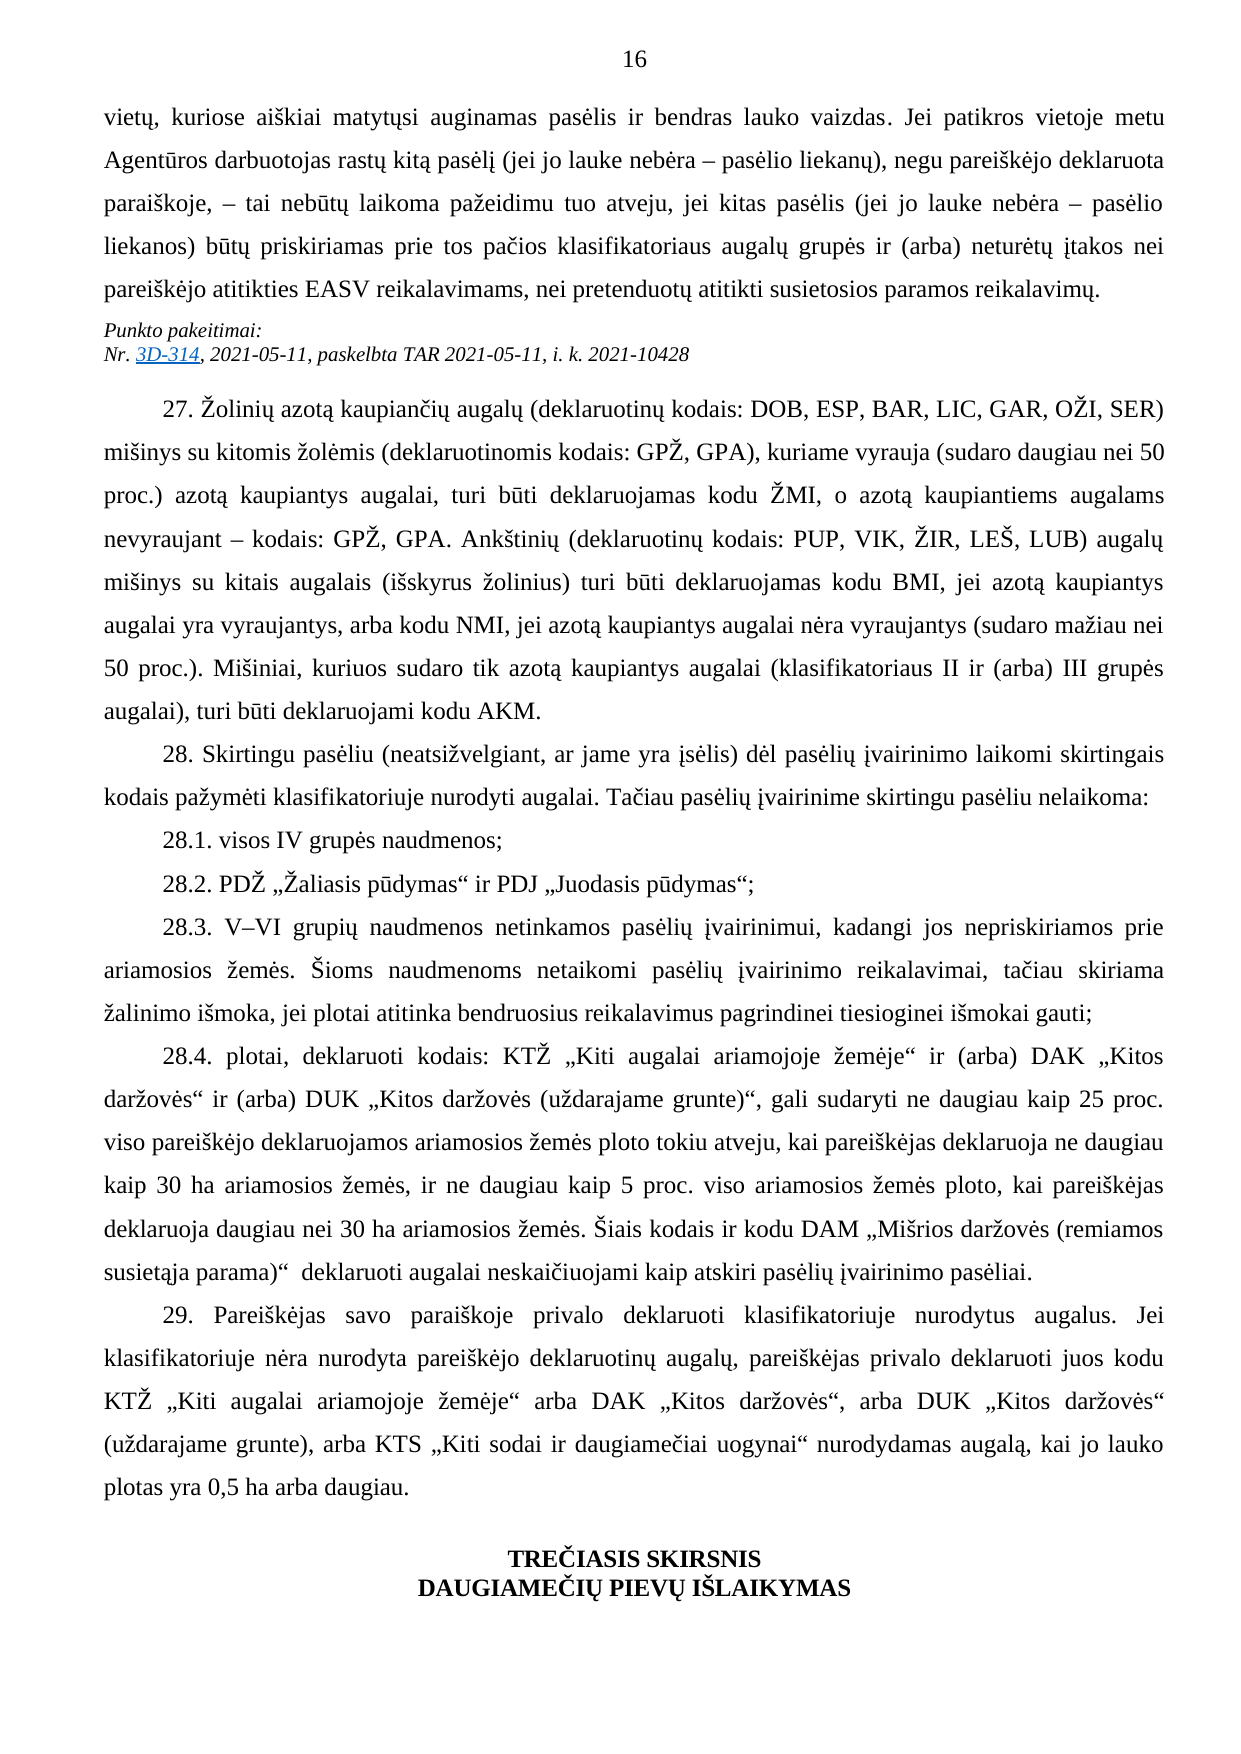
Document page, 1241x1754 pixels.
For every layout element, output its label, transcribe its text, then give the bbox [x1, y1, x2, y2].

text 29. Pareiškėjas savo paraiškoje privalo deklaruoti klasifikatoriuje nurodytus augalus. Jei klasifikatoriuje nėra nurodyta pareiškėjo deklaruotinų augalų, pareiškėjas privalo deklaruoti juos kodu KTŽ „Kiti augalai ariamojoje žemėje“ arba DAK „Kitos daržovės“, arba DUK „Kitos daržovės“ (uždarajame grunte), arba KTS „Kiti sodai ir daugiamečiai uogynai“ nurodydamas augalą, kai jo lauko plotas yra 0,5 ha arba daugiau. [103, 1300, 1165, 1501]
text Nr. 3D-314, 2021-05-11, paskelbta TAR 2021-05-11, i. k. 2021-10428 [103, 342, 1165, 366]
text vietų, kuriose aiškiai matytųsi auginamas pasėlis ir bendras lauko vaizdas. Jei patikros vietoje metu Agentūros darbuotojas rastų kitą pasėlį (jei jo lauke nebėra – pasėlio liekanų), negu pareiškėjo deklaruota paraiškoje, – tai nebūtų laikoma pažeidimu tuo atveju, jei kitas pasėlis (jei jo lauke nebėra – pasėlio liekanos) būtų priskiriamas prie tos pačios klasifikatoriaus augalų grupės ir (arba) neturėtų įtakos nei pareiškėjo atitikties EASV reikalavimams, nei pretenduotų atitikti susietosios paramos reikalavimų. [103, 102, 1165, 303]
text 28.4. plotai, deklaruoti kodais: KTŽ „Kiti augalai ariamojoje žemėje“ ir (arba) DAK „Kitos daržovės“ ir (arba) DUK „Kitos daržovės (uždarajame grunte)“, gali sudaryti ne daugiau kaip 25 proc. viso pareiškėjo deklaruojamos ariamosios žemės ploto tokiu atveju, kai pareiškėjas deklaruoja ne daugiau kaip 30 ha ariamosios žemės, ir ne daugiau kaip 5 proc. viso ariamosios žemės ploto, kai pareiškėjas deklaruoja daugiau nei 30 ha ariamosios žemės. Šiais kodais ir kodu DAM „Mišrios daržovės (remiamos susietąja parama)“ deklaruoti augalai neskaičiuojami kaip atskiri pasėlių įvairinimo pasėliai. [103, 1041, 1165, 1286]
text 27. Žolinių azotą kaupiančių augalų (deklaruotinų kodais: DOB, ESP, BAR, LIC, GAR, OŽI, SER) mišinys su kitomis žolėmis (deklaruotinomis kodais: GPŽ, GPA), kuriame vyrauja (sudaro daugiau nei 50 proc.) azotą kaupiantys augalai, turi būti deklaruojamas kodu ŽMI, o azotą kaupiantiems augalams nevyraujant – kodais: GPŽ, GPA. Ankštinių (deklaruotinų kodais: PUP, VIK, ŽIR, LEŠ, LUB) augalų mišinys su kitais augalais (išskyrus žolinius) turi būti deklaruojamas kodu BMI, jei azotą kaupiantys augalai yra vyraujantys, arba kodu NMI, jei azotą kaupiantys augalai nėra vyraujantys (sudaro mažiau nei 50 proc.). Mišiniai, kuriuos sudaro tik azotą kaupiantys augalai (klasifikatoriaus II ir (arba) III grupės augalai), turi būti deklaruojami kodu AKM. [103, 394, 1165, 725]
text 28.3. V–VI grupių naudmenos netinkamos pasėlių įvairinimui, kadangi jos nepriskiriamos prie ariamosios žemės. Šioms naudmenoms netaikomi pasėlių įvairinimo reikalavimai, tačiau skiriama žalinimo išmoka, jei plotai atitinka bendruosius reikalavimus pagrindinei tiesioginei išmokai gauti; [103, 912, 1165, 1027]
text DAUGIAMEČIŲ PIEVŲ IŠLAIKYMAS [103, 1573, 1165, 1602]
text 28. Skirtingu pasėliu (neatsižvelgiant, ar jame yra įsėlis) dėl pasėlių įvairinimo laikomi skirtingais kodais pažymėti klasifikatoriuje nurodyti augalai. Tačiau pasėlių įvairinime skirtingu pasėliu nelaikoma: [103, 739, 1165, 811]
text Punkto pakeitimai: [103, 317, 1165, 342]
text 28.1. visos IV grupės naudmenos; [103, 826, 1165, 854]
text TREČIASIS SKIRSNIS [103, 1544, 1165, 1573]
text 28.2. PDŽ „Žaliasis pūdymas“ ir PDJ „Juodasis pūdymas“; [103, 869, 1165, 897]
